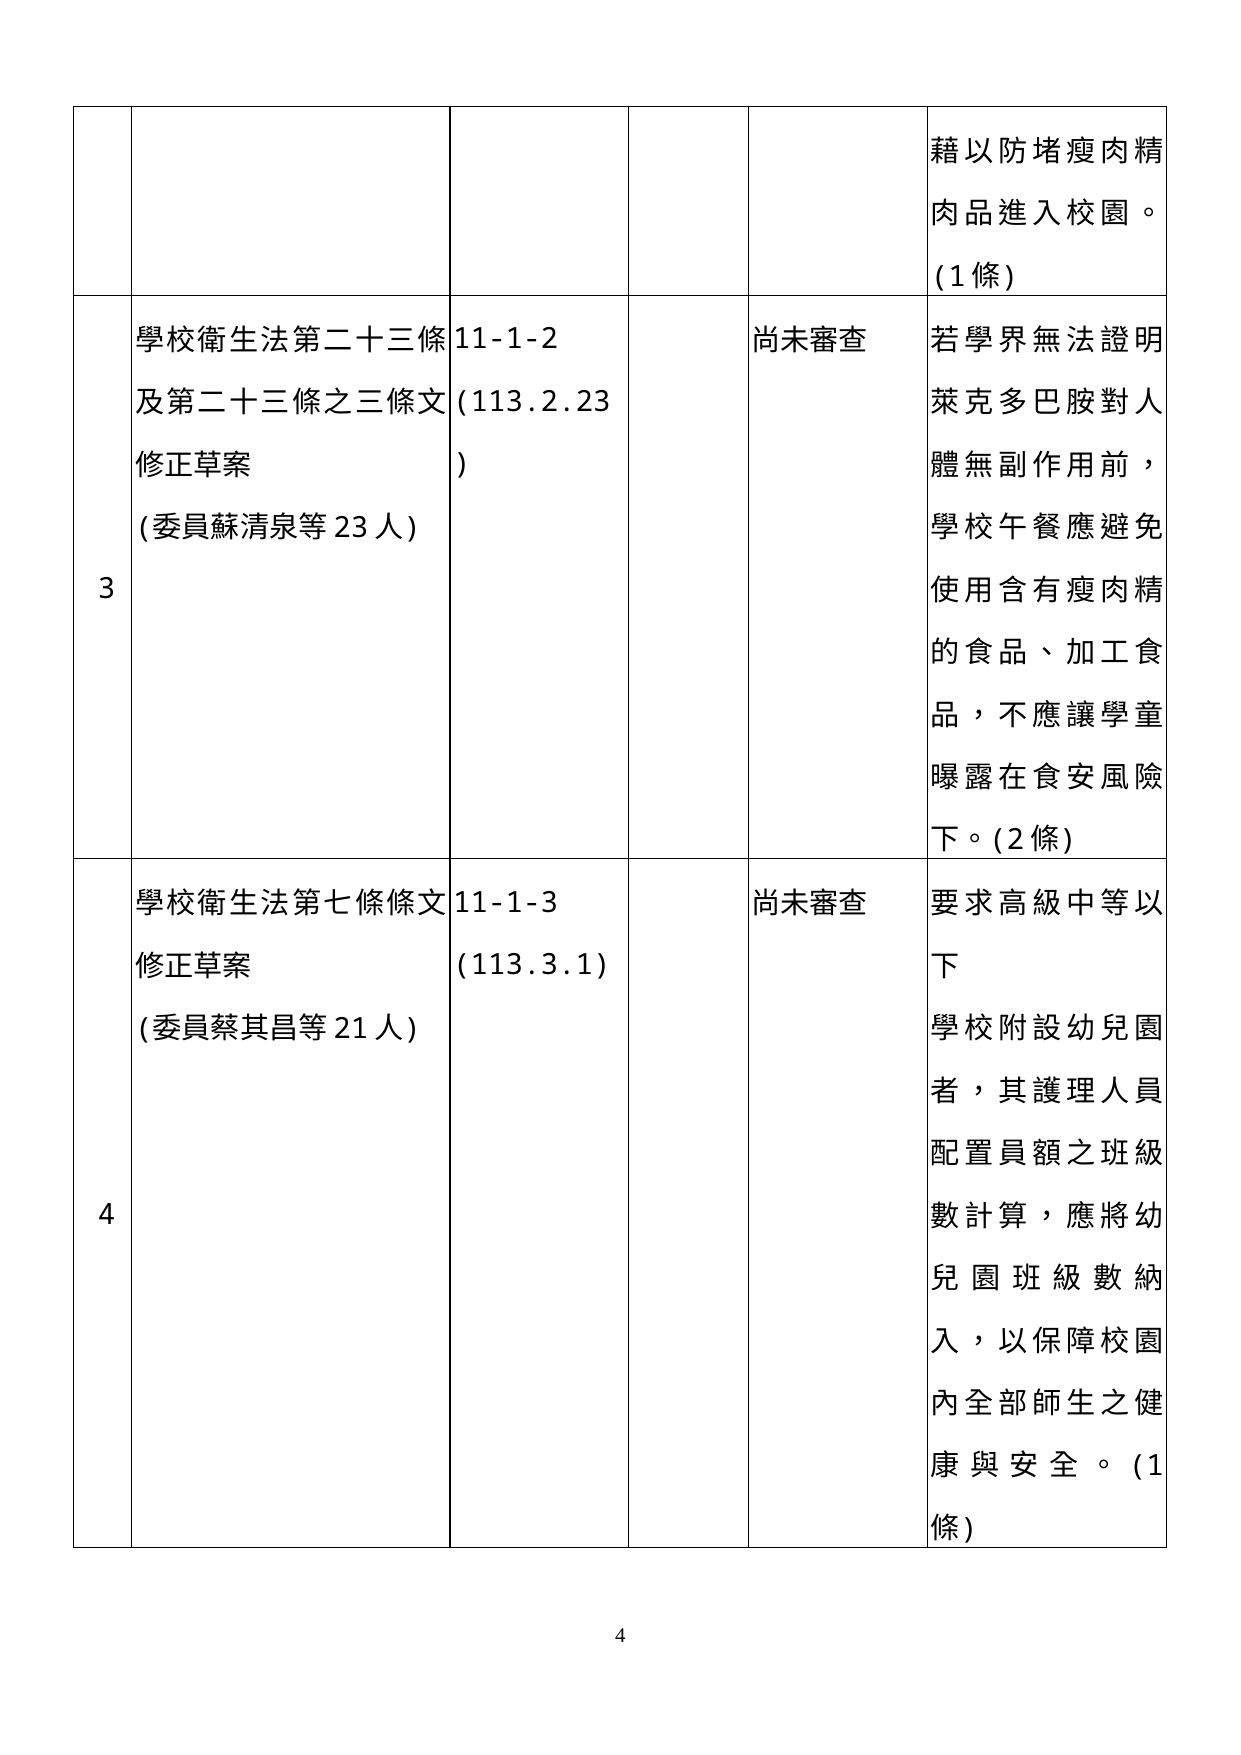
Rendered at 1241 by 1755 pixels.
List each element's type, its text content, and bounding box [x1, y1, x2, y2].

table_cell 若學界無法證明萊克多巴胺對人體無副作用前，學校午餐應避免使用含有瘦肉精的食品、加工食品，不應讓學童曝露在食安風險下。(2條) [928, 296, 1166, 858]
table_cell 藉以防堵瘦肉精肉品進入校園。(1條) [928, 107, 1166, 294]
table_cell [629, 107, 748, 294]
table_cell [74, 296, 131, 858]
table_cell [451, 107, 628, 294]
table_cell [74, 859, 131, 1547]
table_cell [74, 107, 131, 294]
table_cell 要求高級中等以下 學校附設幼兒園者，其護理人員配置員額之班級數計算，應將幼兒園班級數納入，以保障校園內全部師生之健康與安全。(1條) [928, 859, 1166, 1547]
table_cell [132, 107, 449, 294]
table_cell 尚未審查 [749, 296, 927, 858]
table_cell [749, 107, 927, 294]
table_cell 學校衛生法第七條條文修正草案 (委員蔡其昌等21人) [132, 859, 449, 1547]
table_cell [629, 296, 748, 858]
table_cell 尚未審查 [749, 859, 927, 1547]
table_cell 11-1-2 (113.2.23) [451, 296, 628, 858]
table_cell 11-1-3 (113.3.1) [451, 859, 628, 1547]
table_cell 學校衛生法第二十三條及第二十三條之三條文修正草案 (委員蘇清泉等23人) [132, 296, 449, 858]
table_cell [629, 859, 748, 1547]
